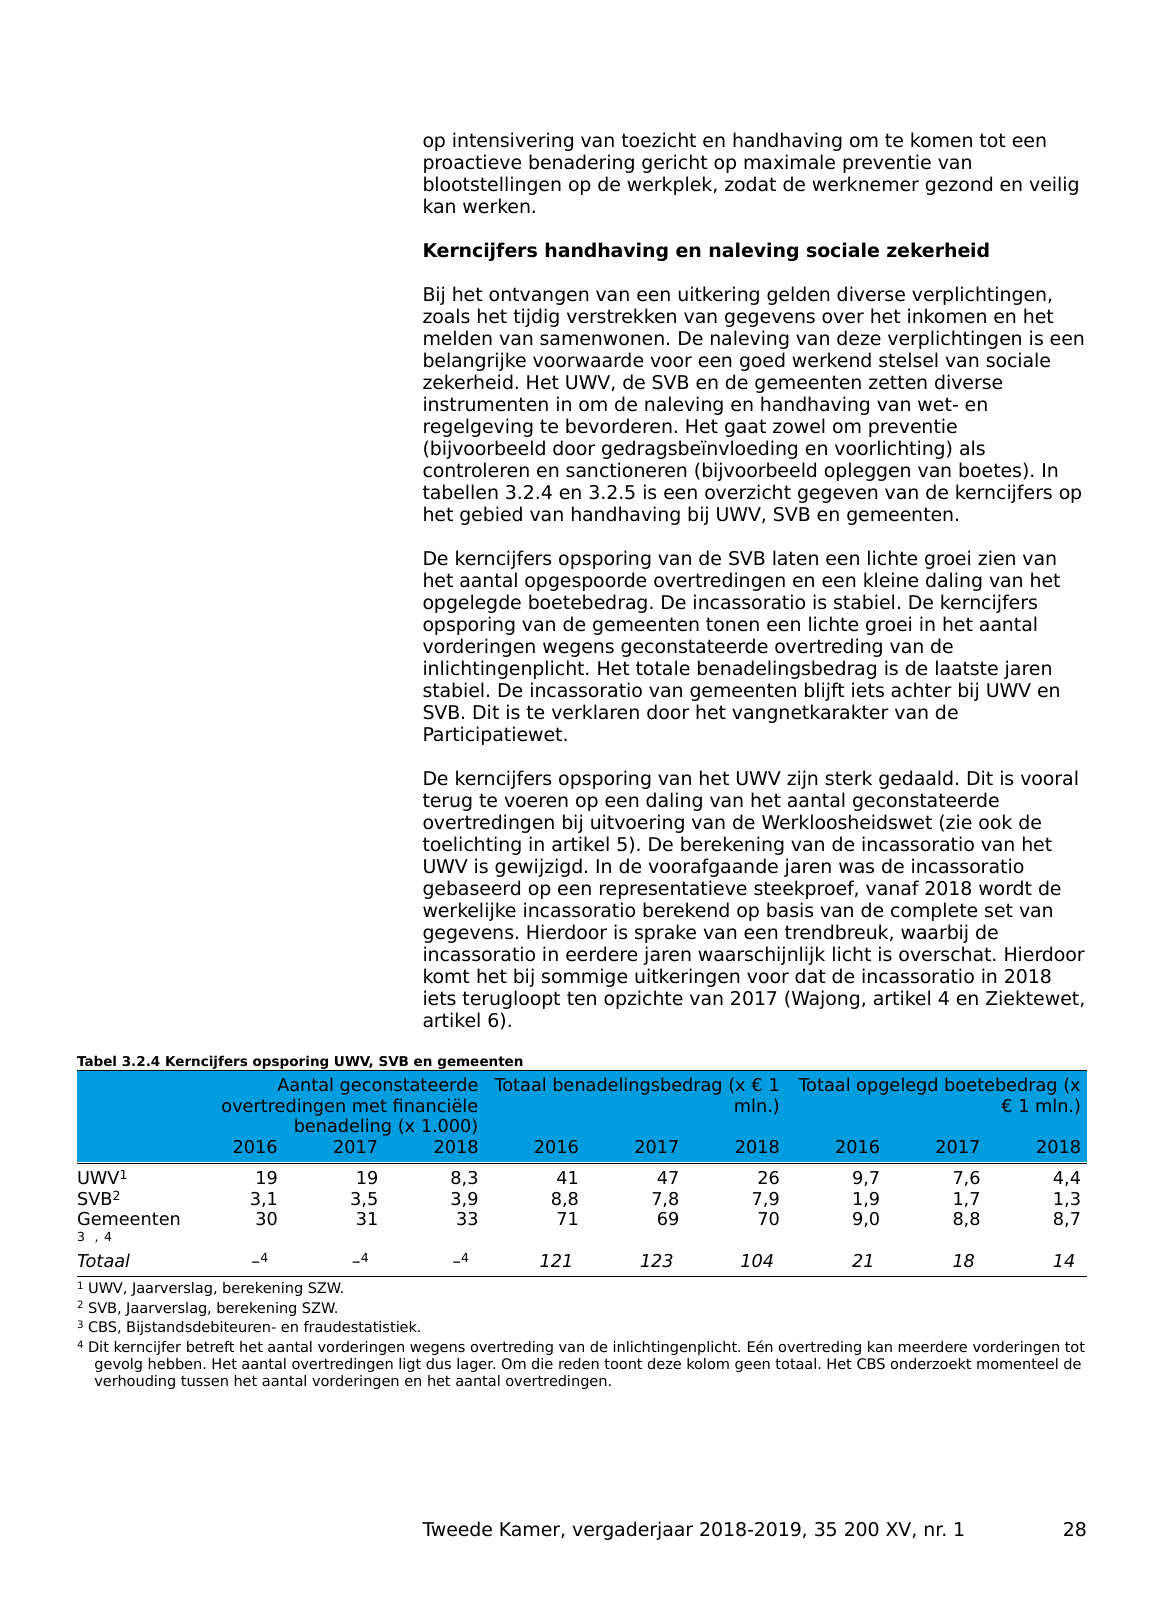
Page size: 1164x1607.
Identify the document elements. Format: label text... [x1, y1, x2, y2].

table_cell 2016 [785, 1137, 886, 1162]
table_cell 70 [685, 1209, 785, 1251]
table_cell 2018 [685, 1137, 785, 1162]
table_cell Totaal opgelegd boetebedrag (x € 1 mln.) [785, 1071, 1087, 1137]
table_cell 9,0 [785, 1209, 886, 1251]
table_cell 33 [384, 1209, 484, 1251]
table_cell 7,8 [585, 1189, 685, 1209]
table_cell 8,8 [484, 1189, 584, 1209]
table_cell 2017 [585, 1137, 685, 1162]
text De kerncijfers opsporing van de SVB laten een lichte groei zien van het aantal opgespoorde overtredingen en een kleine daling van het opgelegde boetebedrag. De incassoratio is stabiel. De kerncijfers opsporing van de gemeenten tonen een lichte groei in het aantal vorderingen wegens geconstateerde overtreding van de inlichtingenplicht. Het totale benadelingsbedrag is de laatste jaren stabiel. De incassoratio van gemeenten blijft iets achter bij UWV en SVB. Dit is te verklaren door het vangnetkarakter van de Participatiewet. [422, 548, 1087, 746]
table_cell Aantal geconstateerde overtredingen met financiële benadeling (x 1.000) [183, 1071, 484, 1137]
table_cell 8,3 [384, 1164, 484, 1189]
table_cell Totaal [77, 1251, 183, 1276]
table_cell 47 [585, 1164, 685, 1189]
table_cell 31 [284, 1209, 384, 1251]
table_cell 18 [886, 1251, 986, 1276]
table_cell 8,8 [886, 1209, 986, 1251]
table_cell Gemeenten3 , 4 [77, 1209, 183, 1251]
text Bij het ontvangen van een uitkering gelden diverse verplichtingen, zoals het tijdig verstrekken van gegevens over het inkomen en het melden van samenwonen. De naleving van deze verplichtingen is een belangrijke voorwaarde voor een goed werkend stelsel van sociale zekerheid. Het UWV, de SVB en de gemeenten zetten diverse instrumenten in om de naleving en handhaving van wet- en regelgeving te bevorderen. Het gaat zowel om preventie (bijvoorbeeld door gedragsbeïnvloeding en voorlichting) als controleren en sanctioneren (bijvoorbeeld opleggen van boetes). In tabellen 3.2.4 en 3.2.5 is een overzicht gegeven van de kerncijfers op het gebied van handhaving bij UWV, SVB en gemeenten. [422, 284, 1087, 526]
table_cell 4,4 [986, 1164, 1087, 1189]
table_cell 121 [484, 1251, 584, 1276]
text op intensivering van toezicht en handhaving om te komen tot een proactieve benadering gericht op maximale preventie van blootstellingen op de werkplek, zodat de werknemer gezond en veilig kan werken. [422, 130, 1087, 218]
table_cell 1,7 [886, 1189, 986, 1209]
table_cell 7,9 [685, 1189, 785, 1209]
table_cell 8,7 [986, 1209, 1087, 1251]
table_cell 9,7 [785, 1164, 886, 1189]
table_cell 2017 [886, 1137, 986, 1162]
table_cell –4 [183, 1251, 283, 1276]
table_cell 3,5 [284, 1189, 384, 1209]
table_cell UWV1 [77, 1164, 183, 1189]
table_cell 2018 [986, 1137, 1087, 1162]
table_cell SVB2 [77, 1189, 183, 1209]
table_header Tabel 3.2.4 Kerncijfers opsporing UWV, SVB en gemeenten [77, 1054, 1087, 1069]
table_cell 3,9 [384, 1189, 484, 1209]
table_cell 7,6 [886, 1164, 986, 1189]
table_cell –4 [384, 1251, 484, 1276]
table_cell 26 [685, 1164, 785, 1189]
table_cell 2016 [183, 1137, 283, 1162]
table_cell 123 [585, 1251, 685, 1276]
table_cell 1,3 [986, 1189, 1087, 1209]
subtitle Kerncijfers handhaving en naleving sociale zekerheid [422, 240, 1087, 262]
table_cell Totaal benadelingsbedrag (x € 1 mln.) [484, 1071, 785, 1137]
table_cell 71 [484, 1209, 584, 1251]
table_cell 2017 [284, 1137, 384, 1162]
text De kerncijfers opsporing van het UWV zijn sterk gedaald. Dit is vooral terug te voeren op een daling van het aantal geconstateerde overtredingen bij uitvoering van de Werkloosheidswet (zie ook de toelichting in artikel 5). De berekening van de incassoratio van het UWV is gewijzigd. In de voorafgaande jaren was de incassoratio gebaseerd op een representatieve steekproef, vanaf 2018 wordt de werkelijke incassoratio berekend op basis van de complete set van gegevens. Hierdoor is sprake van een trendbreuk, waarbij de incassoratio in eerdere jaren waarschijnlijk licht is overschat. Hierdoor komt het bij sommige uitkeringen voor dat de incassoratio in 2018 iets terugloopt ten opzichte van 2017 (Wajong, artikel 4 en Ziektewet, artikel 6). [422, 768, 1087, 1032]
table_cell 30 [183, 1209, 283, 1251]
table_cell 19 [284, 1164, 384, 1189]
table_cell –4 [284, 1251, 384, 1276]
table_cell [77, 1071, 183, 1137]
table_cell 41 [484, 1164, 584, 1189]
table_cell 104 [685, 1251, 785, 1276]
table_cell 19 [183, 1164, 283, 1189]
table_cell 2018 [384, 1137, 484, 1162]
table_cell 2016 [484, 1137, 584, 1162]
table_cell 3,1 [183, 1189, 283, 1209]
table_cell 14 [986, 1251, 1087, 1276]
table_cell [77, 1137, 183, 1162]
table_cell 1,9 [785, 1189, 886, 1209]
table_cell 21 [785, 1251, 886, 1276]
table_cell 1 UWV, Jaarverslag, berekening SZW. 2 SVB, Jaarverslag, berekening SZW. 3 CBS, Bijstandsdebiteuren- en fraudestatistiek. 4 Dit kerncijfer betreft het aantal vorderingen wegens overtreding van de inlichtingenplicht. Eén overtreding kan meerdere vorderingen tot gevolg hebben. Het aantal overtredingen ligt dus lager. Om die reden toont deze kolom geen totaal. Het CBS onderzoekt momenteel de verhouding tussen het aantal vorderingen en het aantal overtredingen. [77, 1277, 1087, 1390]
table_cell 69 [585, 1209, 685, 1251]
